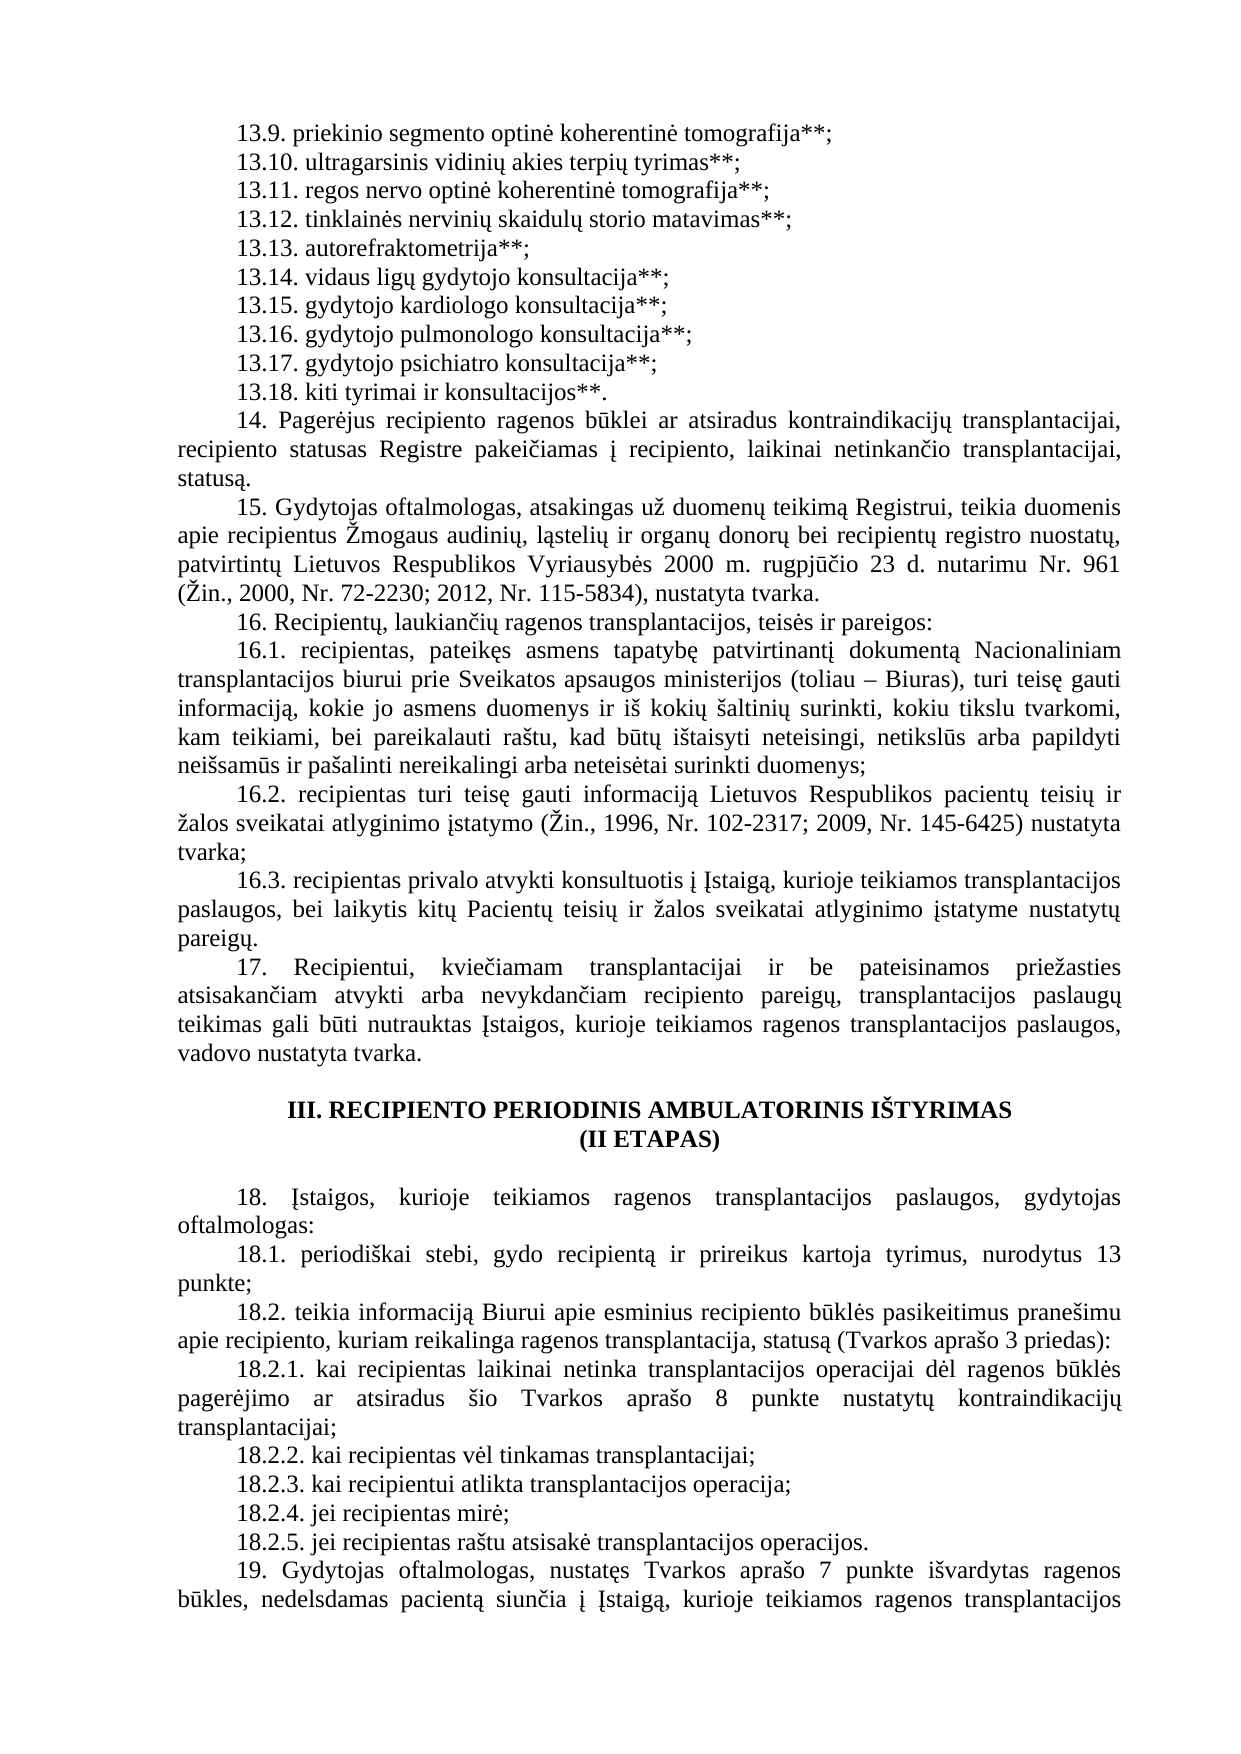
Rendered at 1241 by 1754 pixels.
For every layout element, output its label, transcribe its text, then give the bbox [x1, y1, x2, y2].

text 18.2.4. jei recipientas mirė; [177, 1498, 1122, 1527]
text 13.18. kiti tyrimai ir konsultacijos**. [177, 377, 1122, 406]
text 16. Recipientų, laukiančių ragenos transplantacijos, teisės ir pareigos: [177, 607, 1122, 636]
text 18.2.3. kai recipientui atlikta transplantacijos operacija; [177, 1469, 1122, 1498]
text 18.2.1. kai recipientas laikinai netinka transplantacijos operacijai dėl ragenos būklės pagerėjimo ar atsiradus šio Tvarkos aprašo 8 punkte nustatytų kontraindikacijų transplantacijai; [177, 1354, 1122, 1441]
text 13.9. priekinio segmento optinė koherentinė tomografija**; [177, 118, 1122, 147]
text 15. Gydytojas oftalmologas, atsakingas už duomenų teikimą Registrui, teikia duomenis apie recipientus Žmogaus audinių, ląstelių ir organų donorų bei recipientų registro nuostatų, patvirtintų Lietuvos Respublikos Vyriausybės 2000 m. rugpjūčio 23 d. nutarimu Nr. 961 (Žin., 2000, Nr. 72-2230; 2012, Nr. 115-5834), nustatyta tvarka. [177, 492, 1122, 607]
text 19. Gydytojas oftalmologas, nustatęs Tvarkos aprašo 7 punkte išvardytas ragenos būkles, nedelsdamas pacientą siunčia į Įstaigą, kurioje teikiamos ragenos transplantacijos [177, 1556, 1122, 1613]
text 13.15. gydytojo kardiologo konsultacija**; [177, 291, 1122, 319]
text 13.11. regos nervo optinė koherentinė tomografija**; [177, 176, 1122, 204]
text 18.2.5. jei recipientas raštu atsisakė transplantacijos operacijos. [177, 1527, 1122, 1556]
text 13.17. gydytojo psichiatro konsultacija**; [177, 348, 1122, 377]
text 13.10. ultragarsinis vidinių akies terpių tyrimas**; [177, 147, 1122, 176]
text 14. Pagerėjus recipiento ragenos būklei ar atsiradus kontraindikacijų transplantacijai, recipiento statusas Registre pakeičiamas į recipiento, laikinai netinkančio transplantacijai, statusą. [177, 406, 1122, 492]
text 18.2.2. kai recipientas vėl tinkamas transplantacijai; [177, 1441, 1122, 1469]
text 16.3. recipientas privalo atvykti konsultuotis į Įstaigą, kurioje teikiamos transplantacijos paslaugos, bei laikytis kitų Pacientų teisių ir žalos sveikatai atlyginimo įstatyme nustatytų pareigų. [177, 866, 1122, 952]
text 18.2. teikia informaciją Biurui apie esminius recipiento būklės pasikeitimus pranešimu apie recipiento, kuriam reikalinga ragenos transplantacija, statusą (Tvarkos aprašo 3 priedas): [177, 1297, 1122, 1354]
text 13.16. gydytojo pulmonologo konsultacija**; [177, 319, 1122, 348]
text (II etapas) [177, 1124, 1122, 1153]
text 18. Įstaigos, kurioje teikiamos ragenos transplantacijos paslaugos, gydytojas oftalmologas: [177, 1182, 1122, 1239]
text 13.12. tinklainės nervinių skaidulų storio matavimas**; [177, 204, 1122, 233]
text 16.2. recipientas turi teisę gauti informaciją Lietuvos Respublikos pacientų teisių ir žalos sveikatai atlyginimo įstatymo (Žin., 1996, Nr. 102-2317; 2009, Nr. 145-6425) nustatyta tvarka; [177, 779, 1122, 866]
text III. recipiento periodinis ambulatorinis IŠtyrimas [177, 1096, 1122, 1124]
text 18.1. periodiškai stebi, gydo recipientą ir prireikus kartoja tyrimus, nurodytus 13 punkte; [177, 1239, 1122, 1297]
text 17. Recipientui, kviečiamam transplantacijai ir be pateisinamos priežasties atsisakančiam atvykti arba nevykdančiam recipiento pareigų, transplantacijos paslaugų teikimas gali būti nutrauktas Įstaigos, kurioje teikiamos ragenos transplantacijos paslaugos, vadovo nustatyta tvarka. [177, 952, 1122, 1067]
text 16.1. recipientas, pateikęs asmens tapatybę patvirtinantį dokumentą Nacionaliniam transplantacijos biurui prie Sveikatos apsaugos ministerijos (toliau – Biuras), turi teisę gauti informaciją, kokie jo asmens duomenys ir iš kokių šaltinių surinkti, kokiu tikslu tvarkomi, kam teikiami, bei pareikalauti raštu, kad būtų ištaisyti neteisingi, netikslūs arba papildyti neišsamūs ir pašalinti nereikalingi arba neteisėtai surinkti duomenys; [177, 636, 1122, 779]
text 13.14. vidaus ligų gydytojo konsultacija**; [177, 262, 1122, 291]
text 13.13. autorefraktometrija**; [177, 233, 1122, 262]
